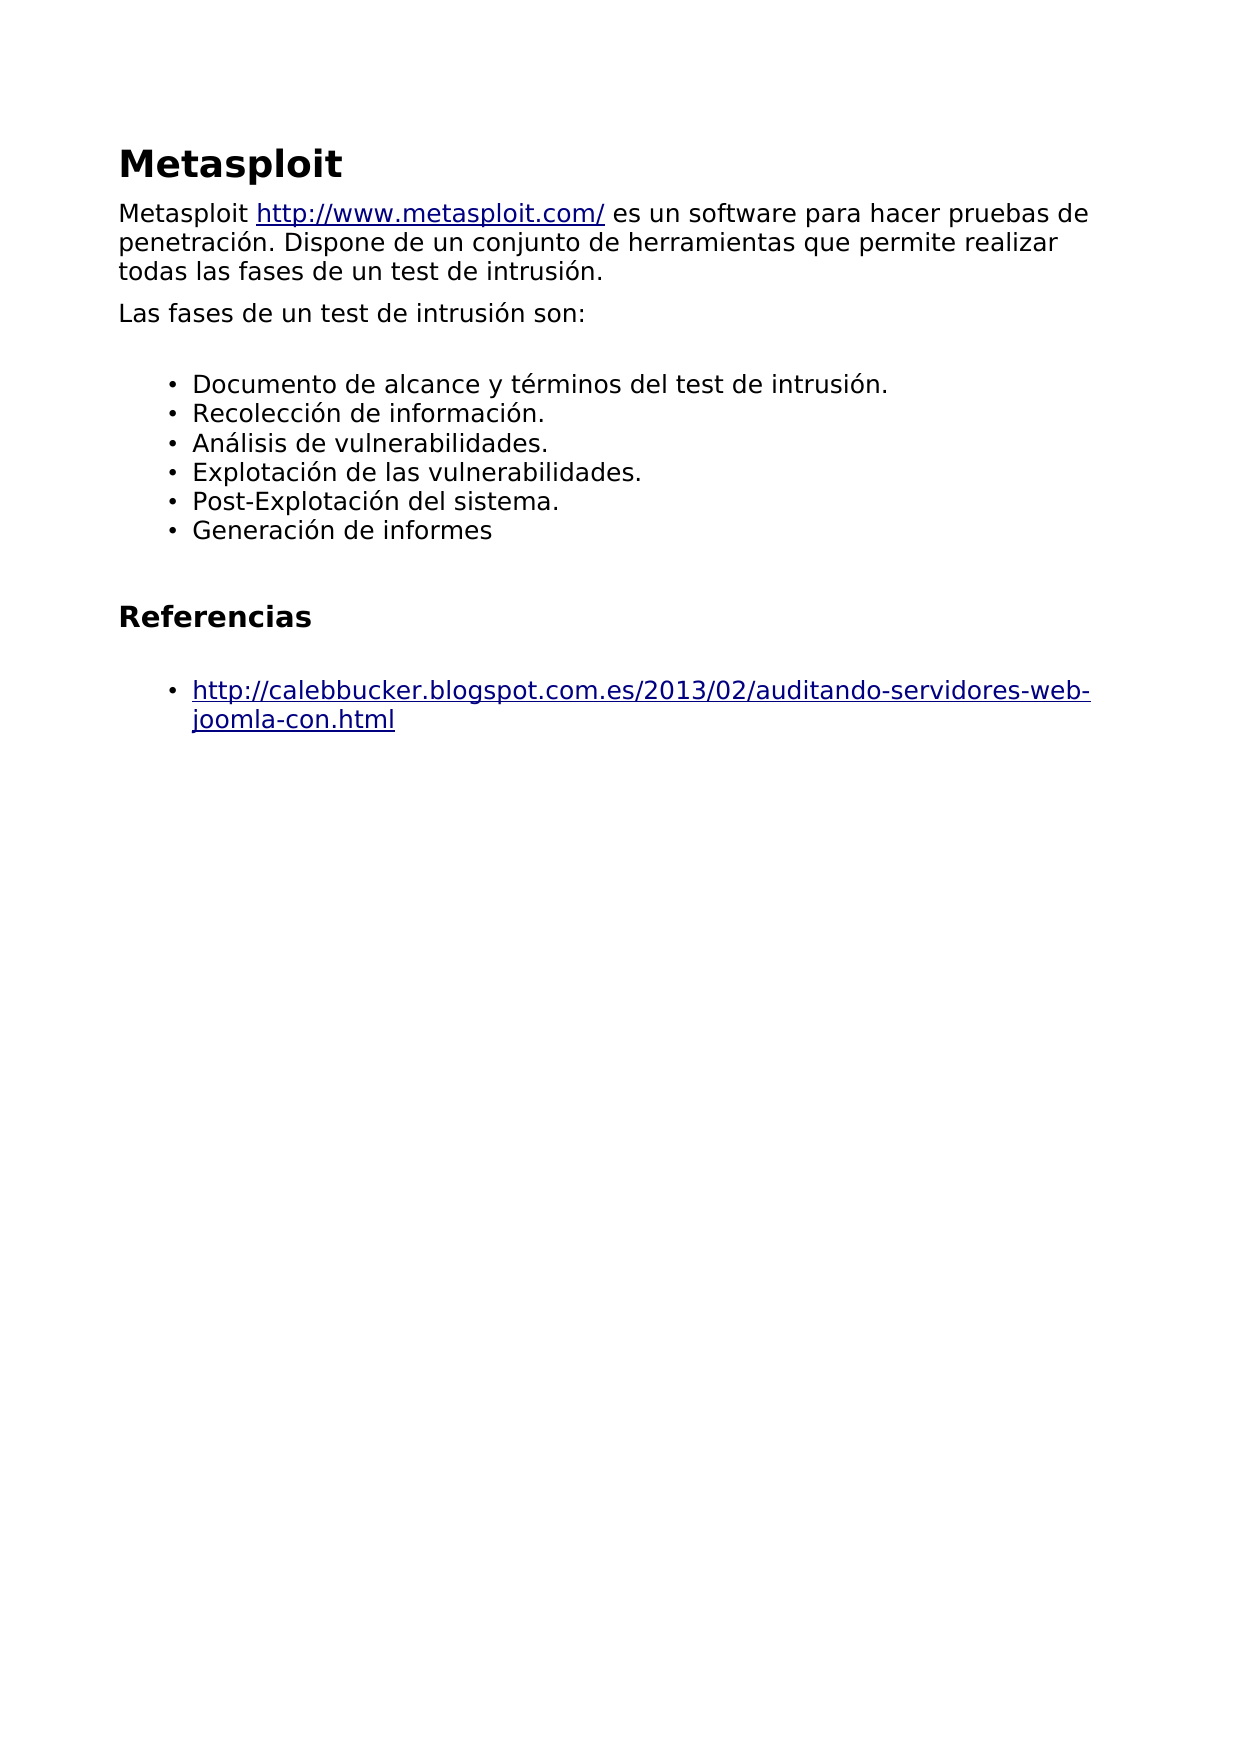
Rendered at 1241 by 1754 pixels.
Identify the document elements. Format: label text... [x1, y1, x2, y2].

subtitle Metasploit [118, 143, 1122, 187]
list Análisis de vulnerabilidades. [177, 429, 1122, 458]
text Las fases de un test de intrusión son: [118, 299, 1122, 328]
list Documento de alcance y términos del test de intrusión. [177, 370, 1122, 399]
list Recolección de información. [177, 399, 1122, 429]
subtitle Referencias [118, 600, 1122, 634]
text Metasploit http://www.metasploit.com/ es un software para hacer pruebas de penetración. Dispone de un conjunto de herramientas que permite realizar todas las fases de un test de intrusión. [118, 199, 1122, 287]
list Post-Explotación del sistema. [177, 487, 1122, 516]
list http://calebbucker.blogspot.com.es/2013/02/auditando-servidores-web-joomla-con.html [177, 676, 1122, 734]
list Explotación de las vulnerabilidades. [177, 458, 1122, 487]
list Generación de informes [177, 516, 1122, 545]
